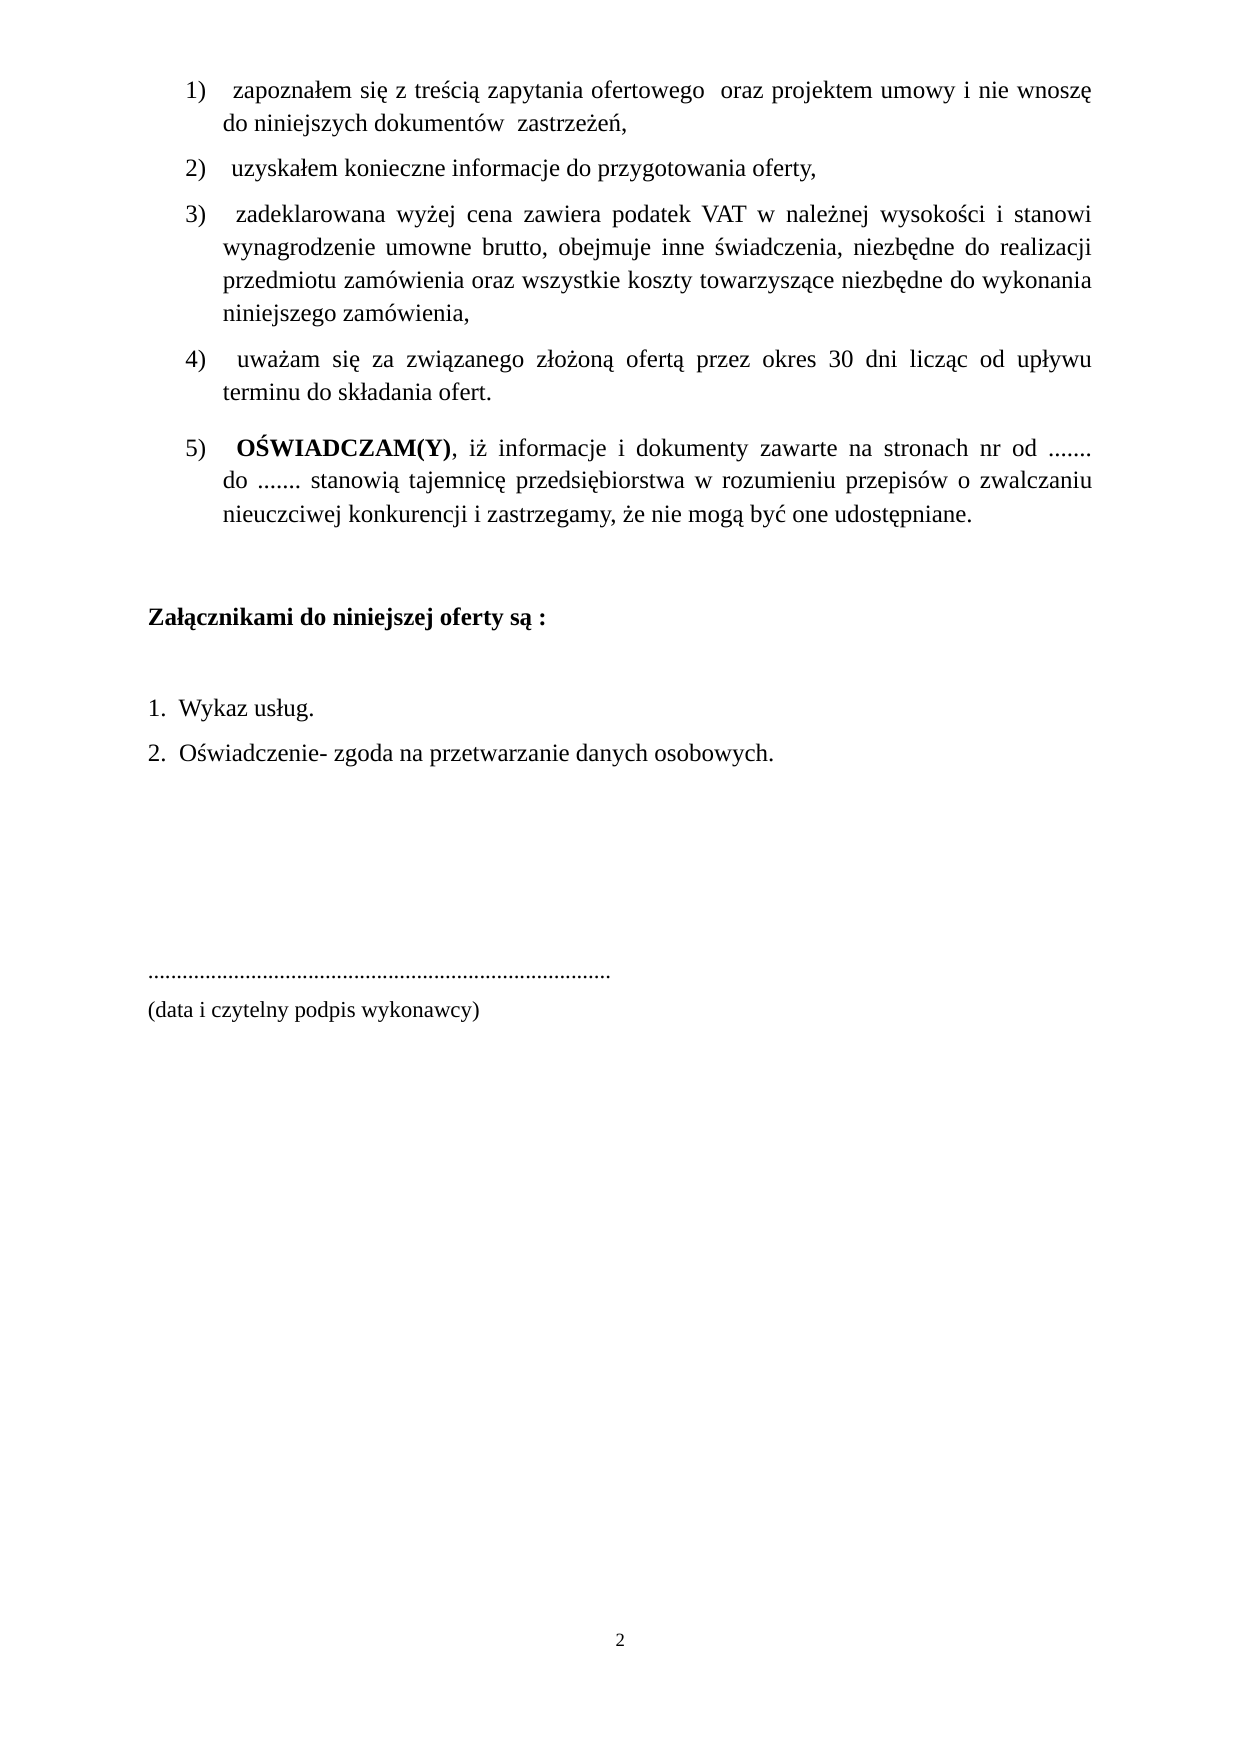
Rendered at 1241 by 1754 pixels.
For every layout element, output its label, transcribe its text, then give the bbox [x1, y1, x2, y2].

text 2. Oświadczenie- zgoda na przetwarzanie danych osobowych. [148, 738, 1093, 767]
text Załącznikami do niniejszej oferty są : [148, 602, 1093, 630]
text 1. Wykaz usług. [148, 693, 1093, 721]
text 1) zapoznałem się z treścią zapytania ofertowego oraz projektem umowy i nie wnoszę do niniejszych dokumentów zastrzeżeń, [185, 75, 1093, 137]
text 5) OŚWIADCZAM(Y), iż informacje i dokumenty zawarte na stronach nr od ....... do ....... stanowią tajemnicę przedsiębiorstwa w rozumieniu przepisów o zwalczaniu nieuczciwej konkurencji i zastrzegamy, że nie mogą być one udostępniane. [185, 433, 1093, 527]
text 4) uważam się za związanego złożoną ofertą przez okres 30 dni licząc od upływu terminu do składania ofert. [185, 344, 1093, 405]
text (data i czytelny podpis wykonawcy) [148, 996, 1093, 1022]
text 2) uzyskałem konieczne informacje do przygotowania oferty, [185, 153, 1093, 182]
text ................................................................................. [148, 957, 1093, 983]
text 3) zadeklarowana wyżej cena zawiera podatek VAT w należnej wysokości i stanowi wynagrodzenie umowne brutto, obejmuje inne świadczenia, niezbędne do realizacji przedmiotu zamówienia oraz wszystkie koszty towarzyszące niezbędne do wykonania niniejszego zamówienia, [185, 199, 1093, 327]
